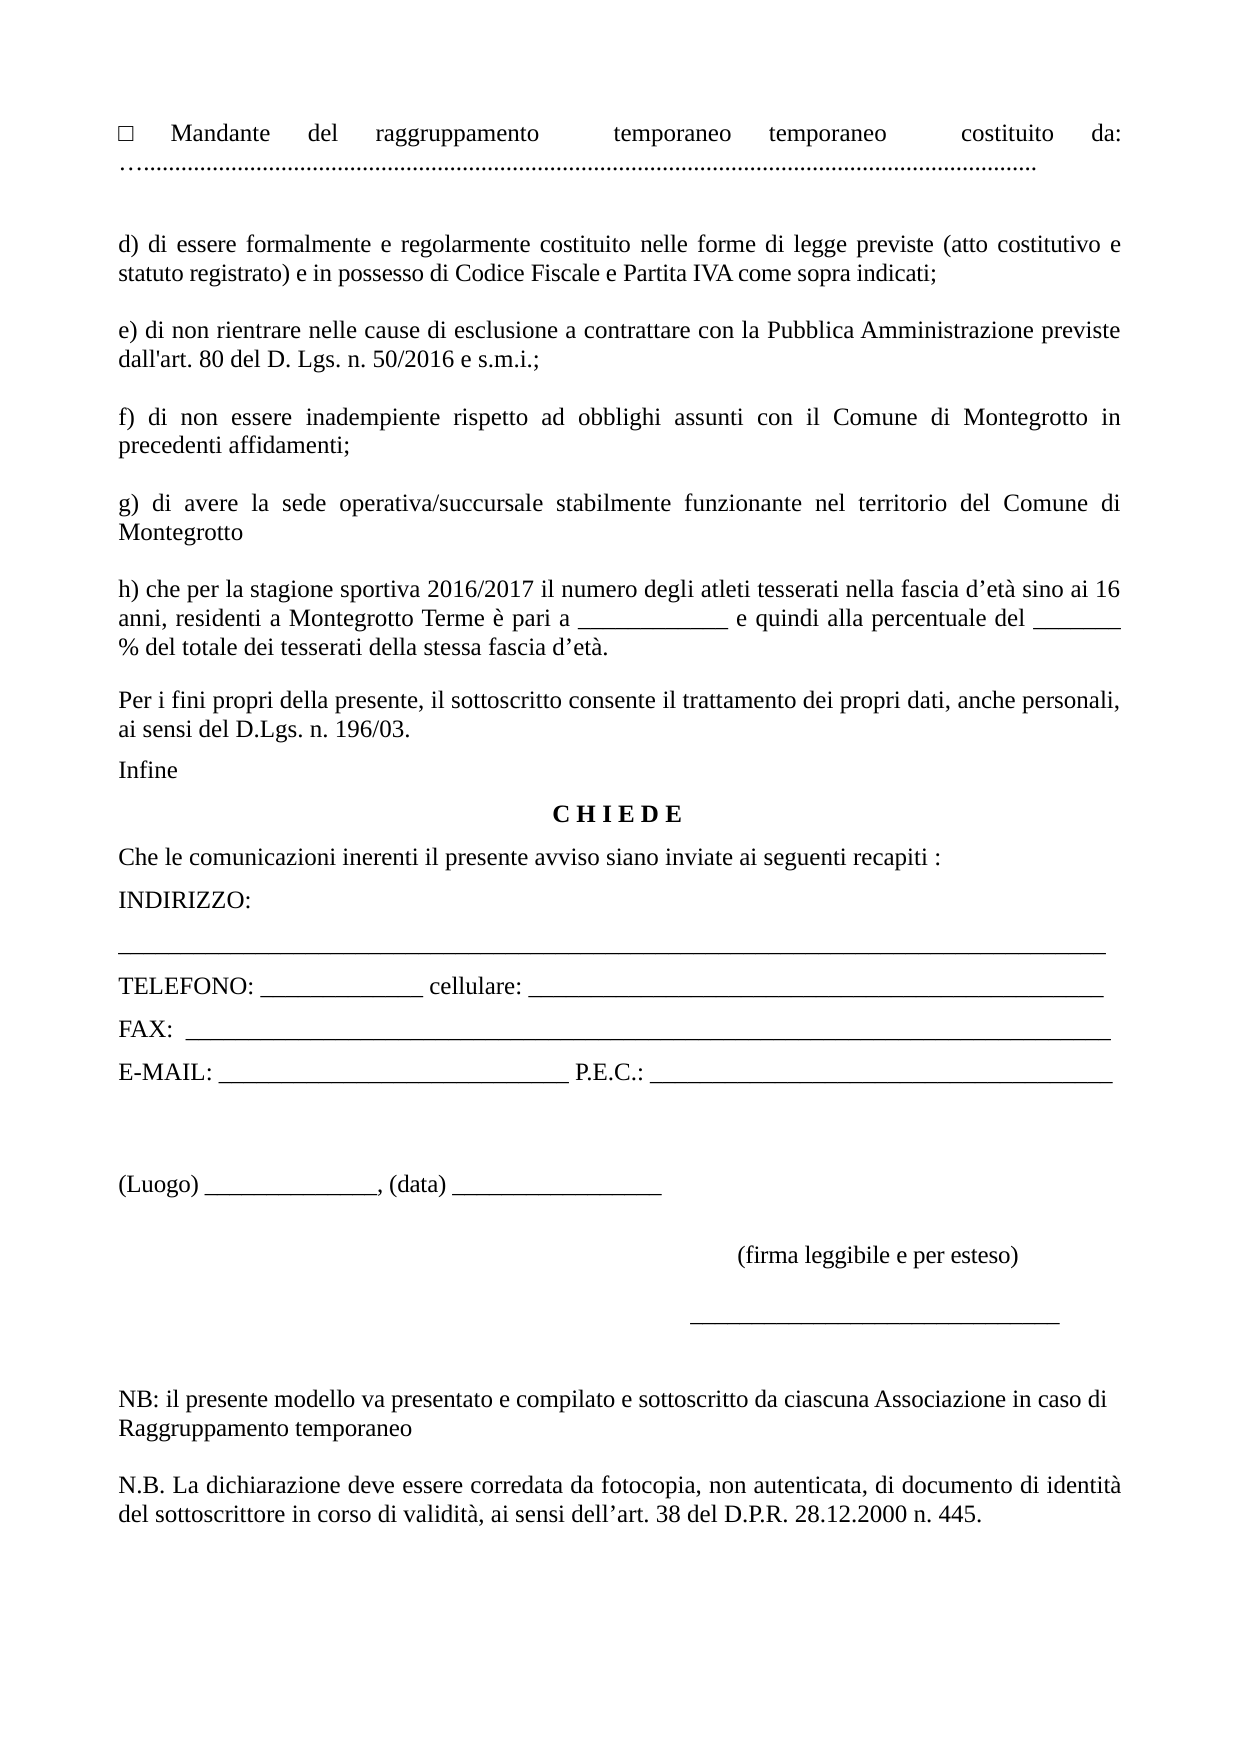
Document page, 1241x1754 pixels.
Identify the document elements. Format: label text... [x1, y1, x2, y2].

text E-MAIL: ____________________________ P.E.C.: _____________________________________ [118, 1057, 1122, 1086]
text h) che per la stagione sportiva 2016/2017 il numero degli atleti tesserati nella fascia d’età sino ai 16 anni, residenti a Montegrotto Terme è pari a ____________ e quindi alla percentuale del _______ % del totale dei tesserati della stessa fascia d’età. [118, 574, 1122, 661]
text Che le comunicazioni inerenti il presente avviso siano inviate ai seguenti recapiti : [118, 842, 1122, 871]
table_header [111, 1212, 620, 1327]
text N.B. La dichiarazione deve essere corredata da fotocopia, non autenticata, di documento di identità del sottoscrittore in corso di validità, ai sensi dell’art. 38 del D.P.R. 28.12.2000 n. 445. [118, 1471, 1122, 1528]
subtitle C H I E D E [118, 799, 1122, 827]
text NB: il presente modello va presentato e compilato e sottoscritto da ciascuna Associazione in caso di Raggruppamento temporaneo [118, 1384, 1122, 1442]
table_header (firma leggibile e per esteso) ______________________________ [620, 1212, 1129, 1327]
text e) di non rientrare nelle cause di esclusione a contrattare con la Pubblica Amministrazione previste dall'art. 80 del D. Lgs. n. 50/2016 e s.m.i.; [118, 316, 1122, 373]
text □ Mandante del raggruppamento temporaneo temporaneo costituito da: …............................................................................................................................................... [118, 118, 1122, 176]
text f) di non essere inadempiente rispetto ad obblighi assunti con il Comune di Montegrotto in precedenti affidamenti; [118, 402, 1122, 459]
text Per i fini propri della presente, il sottoscritto consente il trattamento dei propri dati, anche personali, ai sensi del D.Lgs. n. 196/03. [118, 686, 1122, 743]
text d) di essere formalmente e regolarmente costituito nelle forme di legge previste (atto costitutivo e statuto registrato) e in possesso di Codice Fiscale e Partita IVA come sopra indicati; [118, 229, 1122, 287]
text FAX: __________________________________________________________________________ [118, 1014, 1122, 1043]
text INDIRIZZO: _______________________________________________________________________________ [118, 885, 1122, 957]
text Infine [118, 756, 1122, 784]
text g) di avere la sede operativa/succursale stabilmente funzionante nel territorio del Comune di Montegrotto [118, 488, 1122, 546]
text (Luogo) ______________, (data) _________________ [118, 1169, 1122, 1197]
text TELEFONO: _____________ cellulare: ______________________________________________ [118, 971, 1122, 1000]
